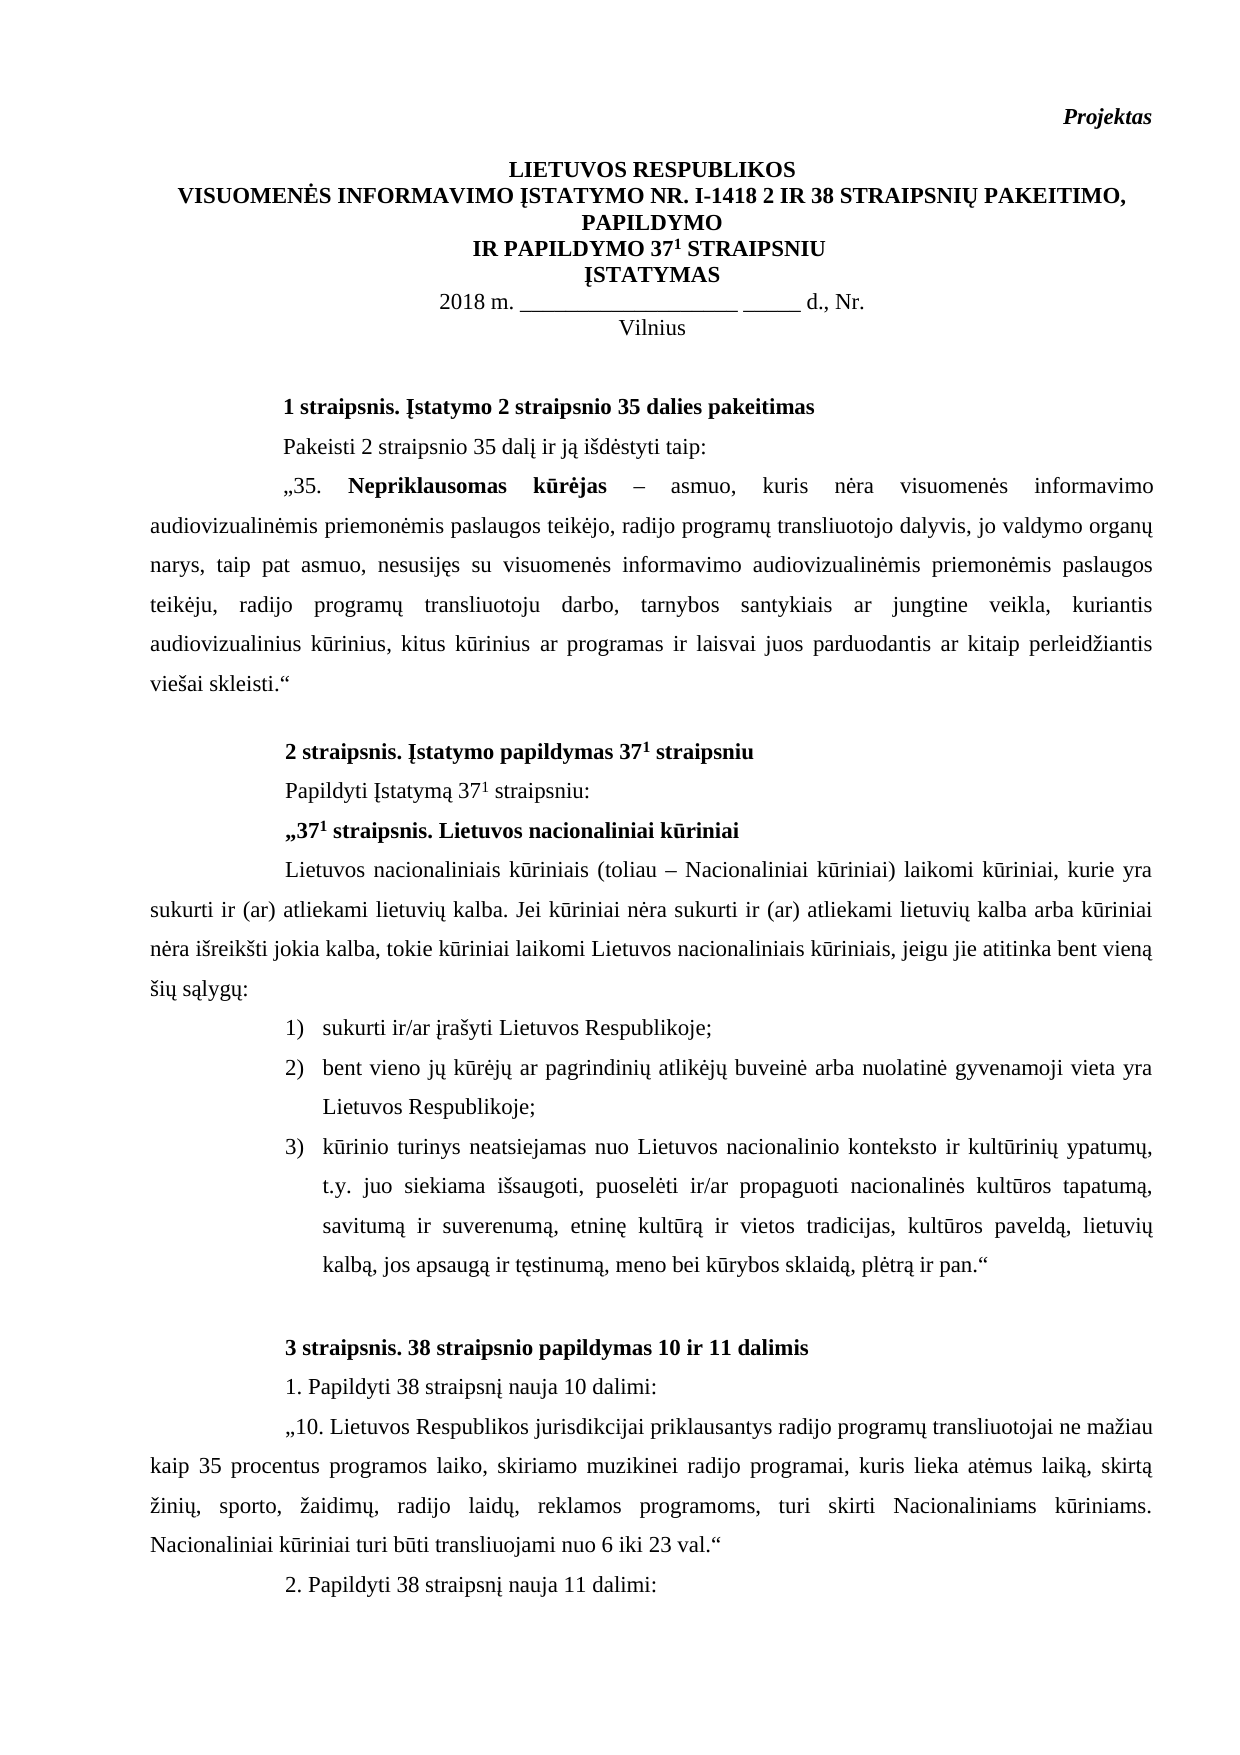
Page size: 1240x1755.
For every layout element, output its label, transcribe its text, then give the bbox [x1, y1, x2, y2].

text Pakeisti 2 straipsnio 35 dalį ir ją išdėstyti taip: [150, 433, 1154, 459]
text 2. Papildyti 38 straipsnį nauja 11 dalimi: [150, 1571, 1154, 1597]
text Lietuvos nacionaliniais kūriniais (toliau – Nacionaliniai kūriniai) laikomi kūriniai, kurie yra sukurti ir (ar) atliekami lietuvių kalba. Jei kūriniai nėra sukurti ir (ar) atliekami lietuvių kalba arba kūriniai nėra išreikšti jokia kalba, tokie kūriniai laikomi Lietuvos nacionaliniais kūriniais, jeigu jie atitinka bent vieną šių sąlygų: [150, 856, 1154, 1001]
text 1. Papildyti 38 straipsnį nauja 10 dalimi: [150, 1373, 1154, 1399]
text 1 straipsnis. Įstatymo 2 straipsnio 35 dalies pakeitimas [150, 393, 1154, 420]
text LIETUVOS RESPUBLIKOS [150, 156, 1154, 182]
text „371 straipsnis. Lietuvos nacionaliniai kūriniai [150, 817, 1154, 843]
text „35. Nepriklausomas kūrėjas – asmuo, kuris nėra visuomenės informavimo audiovizualinėmis priemonėmis paslaugos teikėjo, radijo programų transliuotojo dalyvis, jo valdymo organų narys, taip pat asmuo, nesusijęs su visuomenės informavimo audiovizualinėmis priemonėmis paslaugos teikėju, radijo programų transliuotoju darbo, tarnybos santykiais ar jungtine veikla, kuriantis audiovizualinius kūrinius, kitus kūrinius ar programas ir laisvai juos parduodantis ar kitaip perleidžiantis viešai skleisti.“ [150, 472, 1154, 696]
text „10. Lietuvos Respublikos jurisdikcijai priklausantys radijo programų transliuotojai ne mažiau kaip 35 procentus programos laiko, skiriamo muzikinei radijo programai, kuris lieka atėmus laiką, skirtą žinių, sporto, žaidimų, radijo laidų, reklamos programoms, turi skirti Nacionaliniams kūriniams. Nacionaliniai kūriniai turi būti transliuojami nuo 6 iki 23 val.“ [150, 1413, 1154, 1557]
text Papildyti Įstatymą 371 straipsniu: [150, 777, 1154, 804]
text 2 straipsnis. Įstatymo papildymas 371 straipsniu [150, 738, 1154, 764]
text VISUOMENĖS INFORMAVIMO ĮSTATYMO NR. I-1418 2 IR 38 STRAIPSNIŲ PAKEITIMO, PAPILDYMO [150, 182, 1154, 235]
text 3) kūrinio turinys neatsiejamas nuo Lietuvos nacionalinio konteksto ir kultūrinių ypatumų, t.y. juo siekiama išsaugoti, puoselėti ir/ar propaguoti nacionalinės kultūros tapatumą, savitumą ir suverenumą, etninę kultūrą ir vietos tradicijas, kultūros paveldą, lietuvių kalbą, jos apsaugą ir tęstinumą, meno bei kūrybos sklaidą, plėtrą ir pan.“ [285, 1133, 1154, 1277]
text IR PAPILDYMO 371 STRAIPSNIU [150, 235, 1154, 262]
text 2018 m. ___________________ _____ d., Nr. [150, 288, 1154, 314]
text 1) sukurti ir/ar įrašyti Lietuvos Respublikoje; [285, 1014, 1154, 1041]
text Projektas [150, 103, 1154, 130]
text 2) bent vieno jų kūrėjų ar pagrindinių atlikėjų buveinė arba nuolatinė gyvenamoji vieta yra Lietuvos Respublikoje; [285, 1054, 1154, 1119]
text ĮSTATYMAS [150, 262, 1154, 288]
text Vilnius [150, 314, 1154, 341]
text 3 straipsnis. 38 straipsnio papildymas 10 ir 11 dalimis [150, 1334, 1154, 1360]
